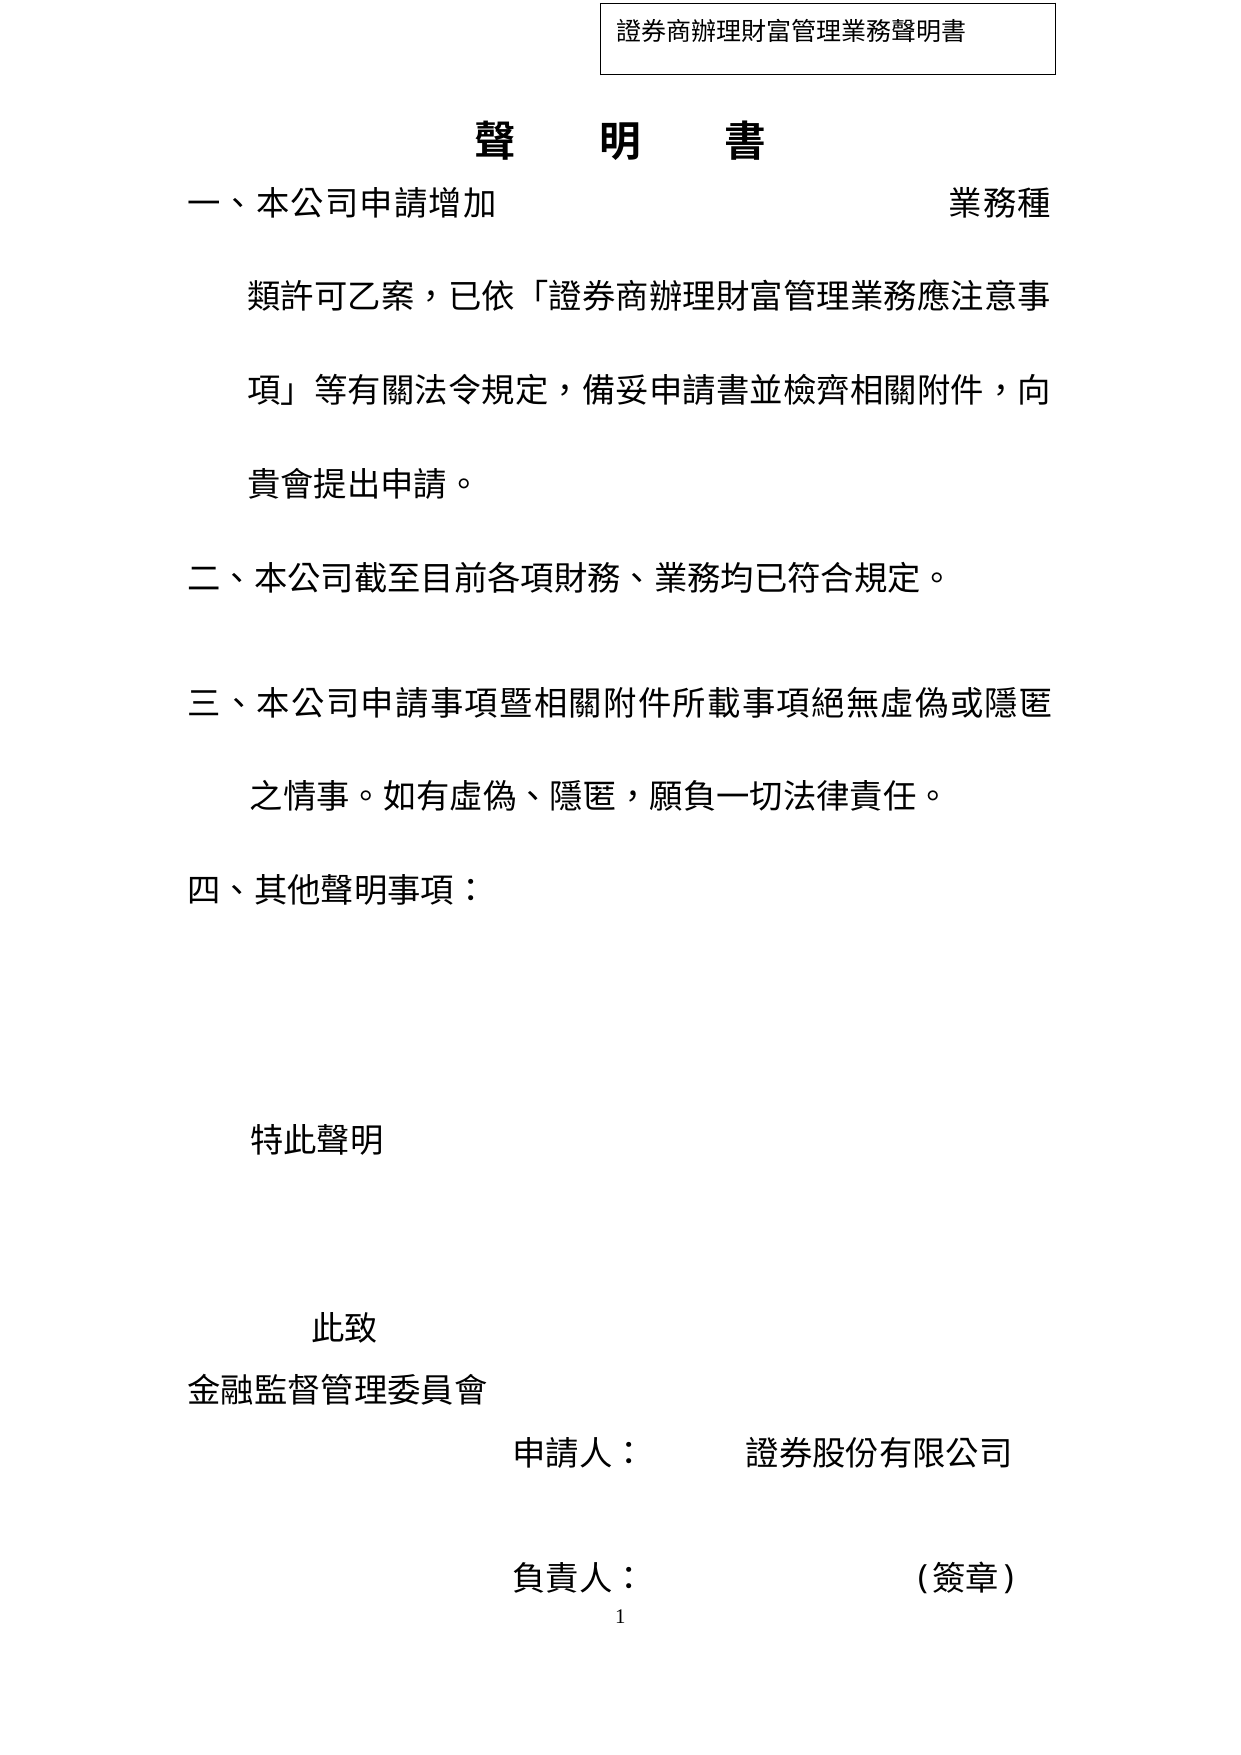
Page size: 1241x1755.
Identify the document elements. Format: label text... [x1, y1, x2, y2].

text 三、本公司申請事項暨相關附件所載事項絕無虛偽或隱匿之情事。如有虛偽、隱匿，願負一切法律責任。 [187, 659, 1053, 815]
text 聲 明 書 [187, 96, 1053, 159]
text 負責人： (簽章) [187, 1534, 1053, 1596]
text 一、本公司申請增加 業務種類許可乙案，已依「證券商辦理財富管理業務應注意事項」等有關法令規定，備妥申請書並檢齊相關附件，向 貴會提出申請。 [187, 159, 1053, 503]
text 特此聲明 [187, 1096, 1053, 1159]
text 金融監督管理委員會 [187, 1346, 1053, 1409]
text 此致 [187, 1284, 1053, 1346]
text [601, 4, 1055, 74]
text 二、本公司截至目前各項財務、業務均已符合規定。 [187, 534, 1053, 596]
text 四、其他聲明事項： [187, 846, 1053, 909]
text 申請人： 證券股份有限公司 [187, 1409, 1053, 1471]
text 證券商辦理財富管理業務聲明書【壹】 [616, 12, 1040, 66]
